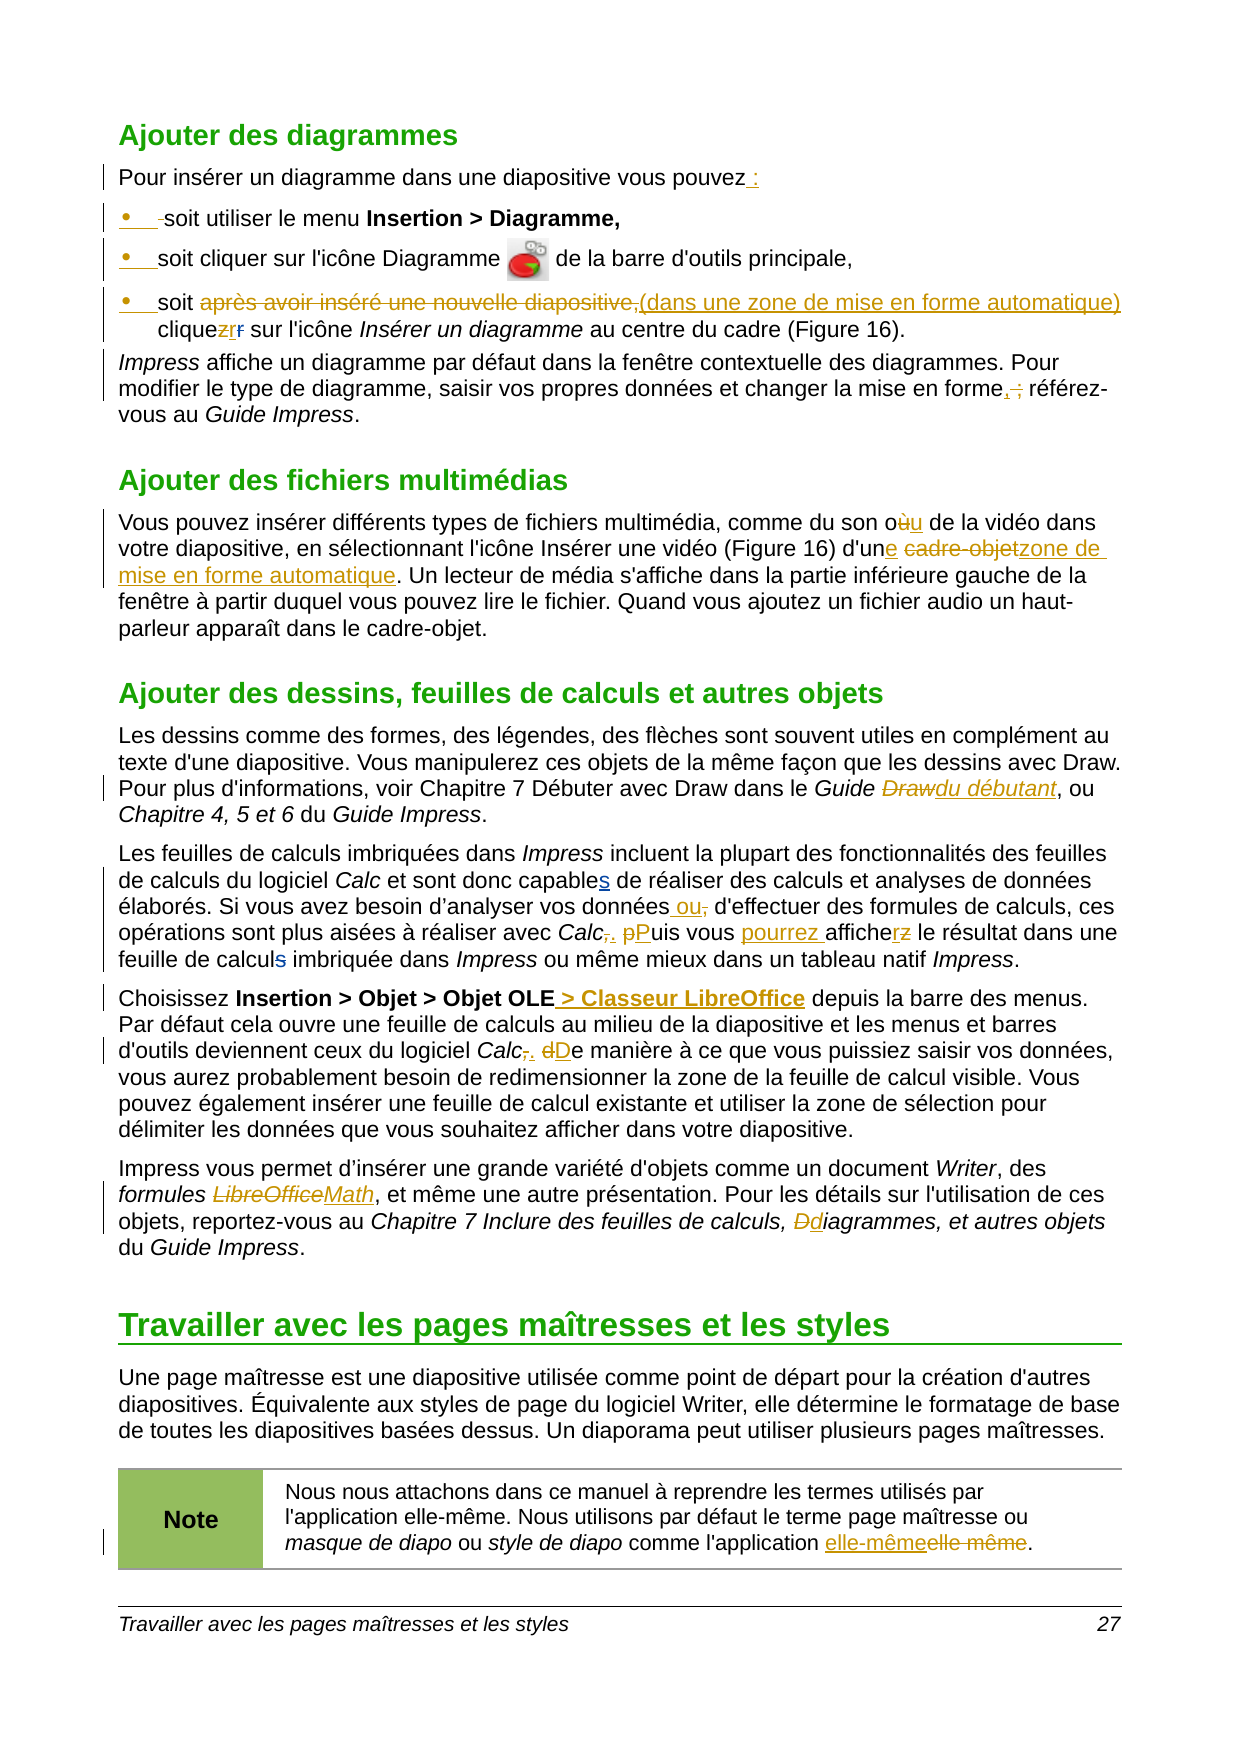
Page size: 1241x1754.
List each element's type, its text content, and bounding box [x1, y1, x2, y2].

text Une page maîtresse est une diapositive utilisée comme point de départ pour la création d'autres diapositives. Équivalente aux styles de page du logiciel Writer, elle détermine le formatage de base de toutes les diapositives basées dessus. Un diaporama peut utiliser plusieurs pages maîtresses. [118, 1364, 1122, 1443]
list soit (dans une zone de mise en forme automatique) cliquer sur l'icône Insérer un diagramme au centre du cadre (Figure 16). [118, 287, 1122, 342]
subtitle Ajouter des fichiers multimédias [118, 463, 1122, 497]
text Impress vous permet d’insérer une grande variété d'objets comme un document Writer, des formules Math, et même une autre présentation. Pour les détails sur l'utilisation de ces objets, reportez-vous au Chapitre 7 Inclure des feuilles de calculs, diagrammes, et autres objets du Guide Impress. [118, 1155, 1122, 1261]
text Les feuilles de calculs imbriquées dans Impress incluent la plupart des fonctionnalités des feuilles de calculs du logiciel Calc et sont donc capables de réaliser des calculs et analyses de données élaborés. Si vous avez besoin d’analyser vos données ou d'effectuer des formules de calculs, ces opérations sont plus aisées à réaliser avec Calc. Puis vous pourrez afficher le résultat dans une feuille de calcul imbriquée dans Impress ou même mieux dans un tableau natif Impress. [118, 840, 1122, 972]
table_header Nous nous attachons dans ce manuel à reprendre les termes utilisés par l'application elle-même. Nous utilisons par défaut le terme page maîtresse ou masque de diapo ou style de diapo comme l'application elle-même. [264, 1470, 1122, 1568]
text Les dessins comme des formes, des légendes, des flèches sont souvent utiles en complément au texte d'une diapositive. Vous manipulerez ces objets de la même façon que les dessins avec Draw. Pour plus d'informations, voir Chapitre 7 Débuter avec Draw dans le Guide du débutant, ou Chapitre 4, 5 et 6 du Guide Impress. [118, 722, 1122, 828]
list de la barre d'outils principale, [550, 238, 1122, 281]
text Choisissez Insertion > Objet > Objet OLE > Classeur LibreOffice depuis la barre des menus. Par défaut cela ouvre une feuille de calculs au milieu de la diapositive et les menus et barres d'outils deviennent ceux du logiciel Calc. De manière à ce que vous puissiez saisir vos données, vous aurez probablement besoin de redimensionner la zone de la feuille de calcul visible. Vous pouvez également insérer une feuille de calcul existante et utiliser la zone de sélection pour délimiter les données que vous souhaitez afficher dans votre diapositive. [118, 984, 1122, 1143]
subtitle Ajouter des dessins, feuilles de calculs et autres objets [118, 676, 1122, 710]
text Vous pouvez insérer différents types de fichiers multimédia, comme du son ou de la vidéo dans votre diapositive, en sélectionnant l'icône Insérer une vidéo (Figure 16) d'une zone de mise en forme automatique. Un lecteur de média s'affiche dans la partie inférieure gauche de la fenêtre à partir duquel vous pouvez lire le fichier. Quand vous ajoutez un fichier audio un haut-parleur apparaît dans le cadre-objet. [118, 509, 1122, 641]
table_header Note [118, 1470, 263, 1568]
text Impress affiche un diagramme par défaut dans la fenêtre contextuelle des diagrammes. Pour modifier le type de diagramme, saisir vos propres données et changer la mise en forme, référez-vous au Guide Impress. [118, 348, 1122, 428]
list soit cliquer sur l'icône Diagramme [118, 238, 507, 281]
subtitle Travailler avec les pages maîtresses et les styles [118, 1305, 1122, 1343]
picture [507, 238, 550, 281]
text Pour insérer un diagramme dans une diapositive vous pouvez : [118, 164, 1122, 190]
subtitle Ajouter des diagrammes [118, 118, 1122, 152]
list soit utiliser le menu Insertion > Diagramme, [118, 203, 1122, 232]
